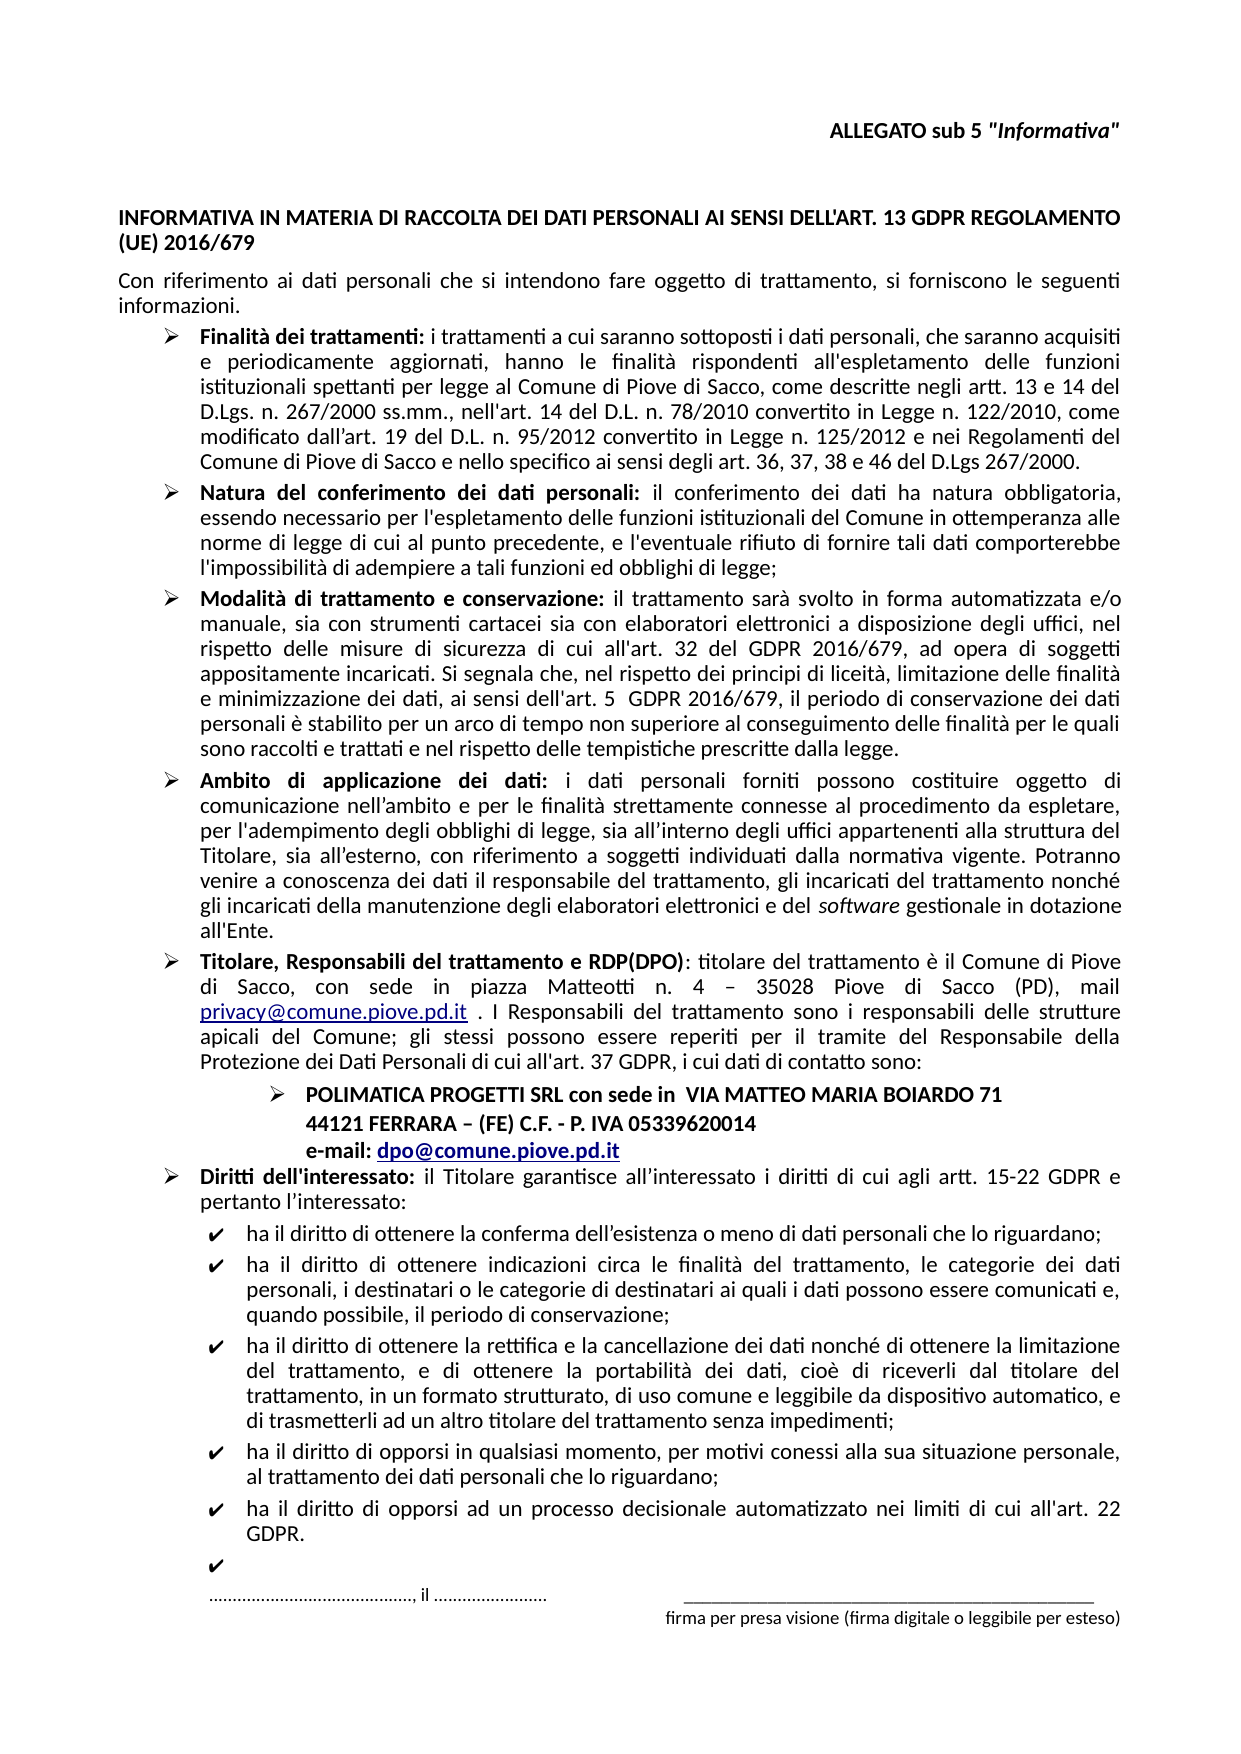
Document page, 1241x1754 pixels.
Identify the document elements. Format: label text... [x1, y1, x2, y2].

list ha il diritto di opporsi in qualsiasi momento, per motivi conessi alla sua situazione personale, al trattamento dei dati personali che lo riguardano; [208, 1440, 1122, 1490]
list Ambito di applicazione dei dati: i dati personali forniti possono costituire oggetto di comunicazione nell’ambito e per le finalità strettamente connesse al procedimento da espletare, per l'adempimento degli obblighi di legge, sia all’interno degli uffici appartenenti alla struttura del Titolare, sia all’esterno, con riferimento a soggetti individuati dalla normativa vigente. Potranno venire a conoscenza dei dati il responsabile del trattamento, gli incaricati del trattamento nonché gli incaricati della manutenzione degli elaboratori elettronici e del software gestionale in dotazione all'Ente. [162, 768, 1122, 943]
list POLIMATICA PROGETTI SRL con sede in VIA MATTEO MARIA BOIARDO 71 [268, 1081, 1122, 1109]
list ha il diritto di opporsi ad un processo decisionale automatizzato nei limiti di cui all'art. 22 GDPR. [208, 1496, 1122, 1546]
list Natura del conferimento dei dati personali: il conferimento dei dati ha natura obbligatoria, essendo necessario per l'espletamento delle funzioni istituzionali del Comune in ottemperanza alle norme di legge di cui al punto precedente, e l'eventuale rifiuto di fornire tali dati comporterebbe l'impossibilità di adempiere a tali funzioni ed obblighi di legge; [162, 481, 1122, 581]
text firma per presa visione (firma digitale o leggibile per esteso) [208, 1606, 1122, 1629]
text Con riferimento ai dati personali che si intendono fare oggetto di trattamento, si forniscono le seguenti informazioni. [118, 268, 1122, 318]
list ha il diritto di ottenere indicazioni circa le finalità del trattamento, le categorie dei dati personali, i destinatari o le categorie di destinatari ai quali i dati possono essere comunicati e, quando possibile, il periodo di conservazione; [208, 1252, 1122, 1327]
text INFORMATIVA IN MATERIA DI RACCOLTA DEI DATI PERSONALI AI SENSI DELL'ART. 13 GDPR REGOLAMENTO (UE) 2016/679 [118, 206, 1122, 256]
list ha il diritto di ottenere la rettifica e la cancellazione dei dati nonché di ottenere la limitazione del trattamento, e di ottenere la portabilità dei dati, cioè di riceverli dal titolare del trattamento, in un formato strutturato, di uso comune e leggibile da dispositivo automatico, e di trasmetterli ad un altro titolare del trattamento senza impedimenti; [208, 1333, 1122, 1433]
text ..........................................., il ........................ ____________________________________________ [208, 1583, 1122, 1606]
list Titolare, Responsabili del trattamento e RDP(DPO): titolare del trattamento è il Comune di Piove di Sacco, con sede in piazza Matteotti n. 4 – 35028 Piove di Sacco (PD), mail privacy@comune.piove.pd.it . I Responsabili del trattamento sono i responsabili delle strutture apicali del Comune; gli stessi possono essere reperiti per il tramite del Responsabile della Protezione dei Dati Personali di cui all'art. 37 GDPR, i cui dati di contatto sono: [162, 949, 1122, 1074]
list Finalità dei trattamenti: i trattamenti a cui saranno sottoposti i dati personali, che saranno acquisiti e periodicamente aggiornati, hanno le finalità rispondenti all'espletamento delle funzioni istituzionali spettanti per legge al Comune di Piove di Sacco, come descritte negli artt. 13 e 14 del D.Lgs. n. 267/2000 ss.mm., nell'art. 14 del D.L. n. 78/2010 convertito in Legge n. 122/2010, come modificato dall’art. 19 del D.L. n. 95/2012 convertito in Legge n. 125/2012 e nei Regolamenti del Comune di Piove di Sacco e nello specifico ai sensi degli art. 36, 37, 38 e 46 del D.Lgs 267/2000. [162, 324, 1122, 474]
list ha il diritto di ottenere la conferma dell’esistenza o meno di dati personali che lo riguardano; [208, 1221, 1122, 1246]
list Diritti dell'interessato: il Titolare garantisce all’interessato i diritti di cui agli artt. 15-22 GDPR e pertanto l’interessato: [162, 1165, 1122, 1215]
list Modalità di trattamento e conservazione: il trattamento sarà svolto in forma automatizzata e/o manuale, sia con strumenti cartacei sia con elaboratori elettronici a disposizione degli uffici, nel rispetto delle misure di sicurezza di cui all'art. 32 del GDPR 2016/679, ad opera di soggetti appositamente incaricati. Si segnala che, nel rispetto dei principi di liceità, limitazione delle finalità e minimizzazione dei dati, ai sensi dell'art. 5 GDPR 2016/679, il periodo di conservazione dei dati personali è stabilito per un arco di tempo non superiore al conseguimento delle finalità per le quali sono raccolti e trattati e nel rispetto delle tempistiche prescritte dalla legge. [162, 587, 1122, 762]
subtitle ALLEGATO sub 5 "Informativa" [266, 118, 1122, 143]
list 44121 FERRARA – (FE) C.F. - P. IVA 05339620014 e-mail: dpo@comune.piove.pd.it [268, 1109, 1122, 1165]
